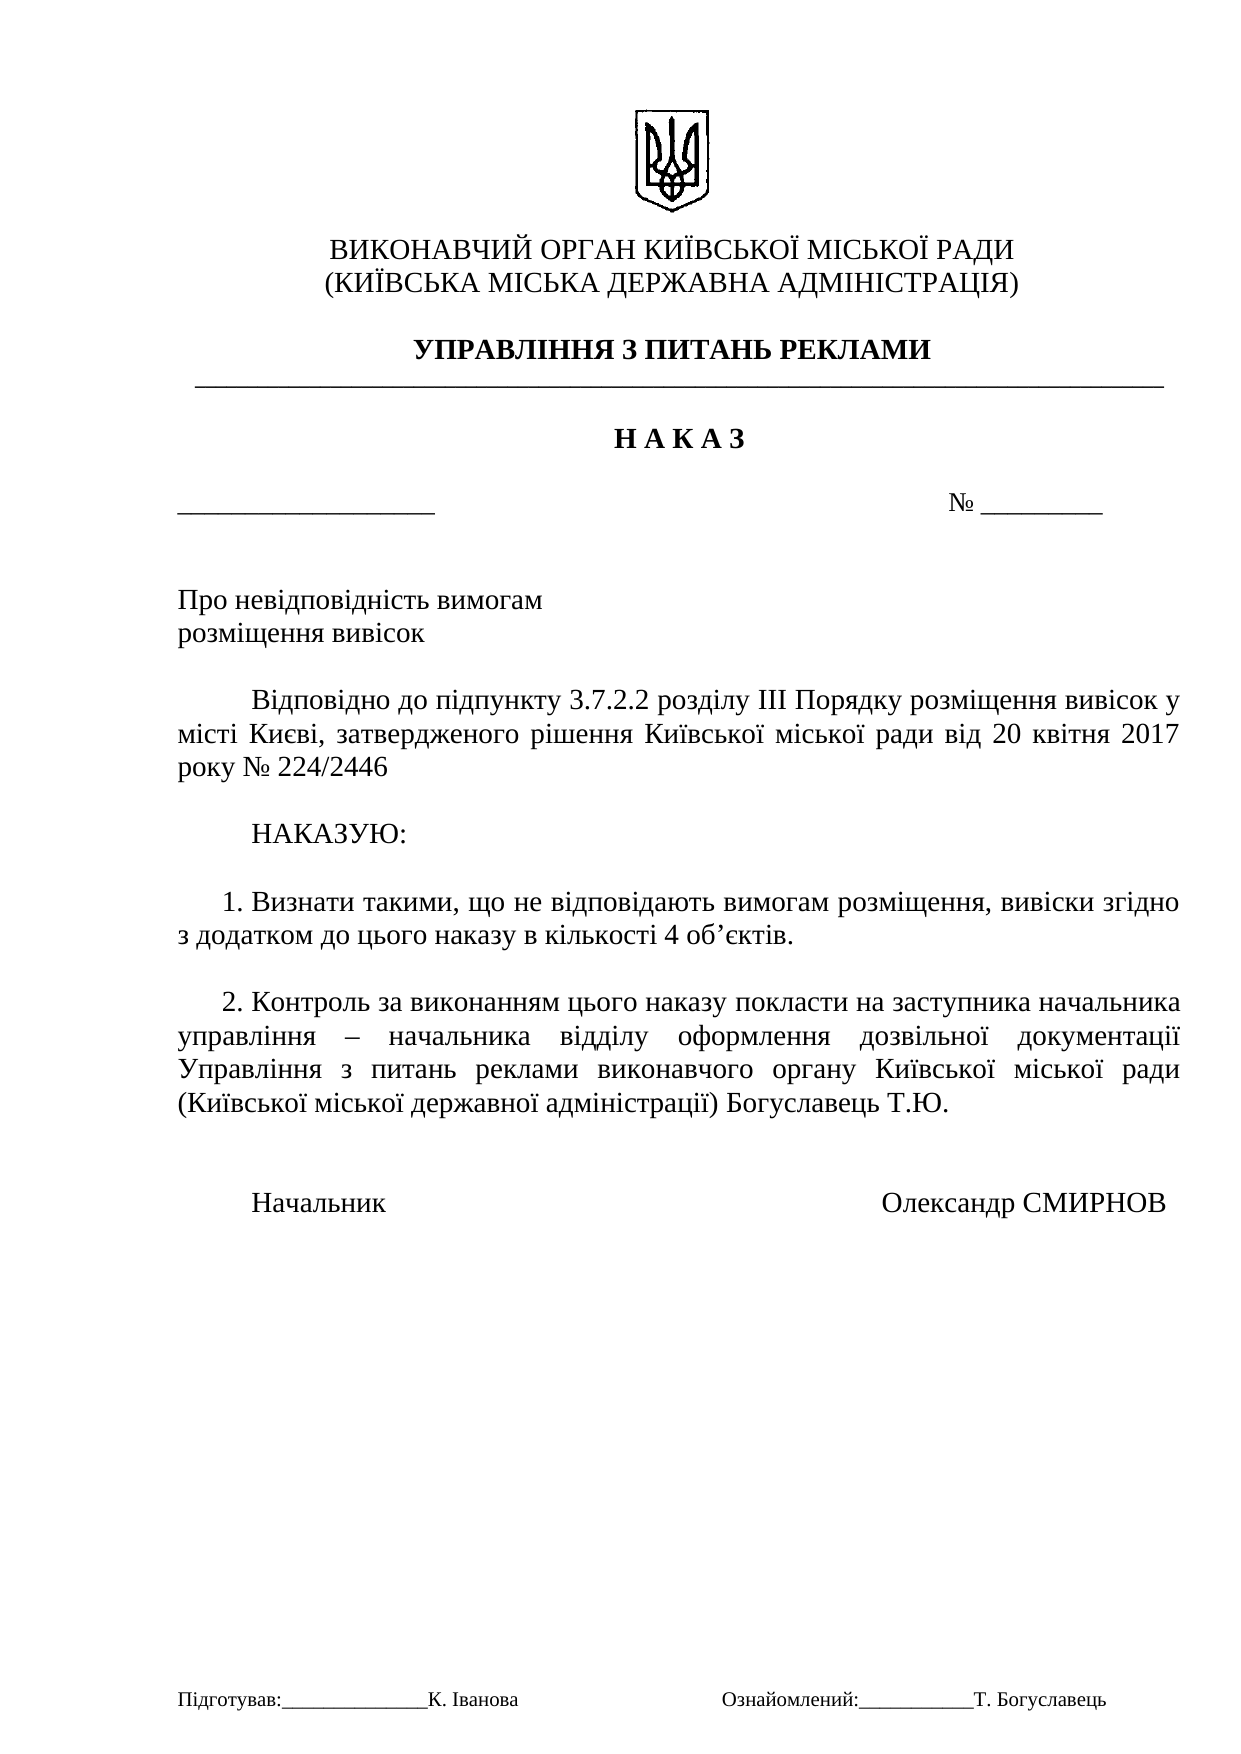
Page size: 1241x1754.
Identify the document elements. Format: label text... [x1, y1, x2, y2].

picture [601, 103, 742, 213]
text розміщення вивісок [177, 615, 1181, 649]
text _____________________________________________________________________________________________ [177, 366, 1181, 390]
text НАКАЗУЮ: [177, 817, 1181, 850]
subtitle УПРАВЛІННЯ З ПИТАНЬ РЕКЛАМИ [162, 332, 1181, 366]
text (КИЇВСЬКА МІСЬКА ДЕРЖАВНА АДМІНІСТРАЦІЯ) [162, 265, 1181, 299]
text Начальник Олександр СМИРНОВ [177, 1186, 1181, 1219]
text Відповідно до підпункту 3.7.2.2 розділу ІІІ Порядку розміщення вивісок у місті Києві, затвердженого рішення Київської міської ради від 20 квітня 2017 року № 224/2446 [177, 682, 1181, 783]
text Про невідповідність вимогам [177, 582, 1181, 615]
text ___________________ № _________ [177, 486, 1181, 517]
text ВИКОНАВЧИЙ ОРГАН КИЇВСЬКОЇ МІСЬКОЇ РАДИ [162, 232, 1181, 265]
list Контроль за виконанням цього наказу покласти на заступника начальника управління – начальника відділу оформлення дозвільної документації Управління з питань реклами виконавчого органу Київської міської ради (Київської міської державної адміністрації) Богуславець Т.Ю. [177, 984, 1181, 1118]
list Визнати такими, що не відповідають вимогам розміщення, вивіски згідно з додатком до цього наказу в кількості 4 об’єктів. [177, 884, 1181, 951]
subtitle Н А К А З [177, 421, 1181, 455]
